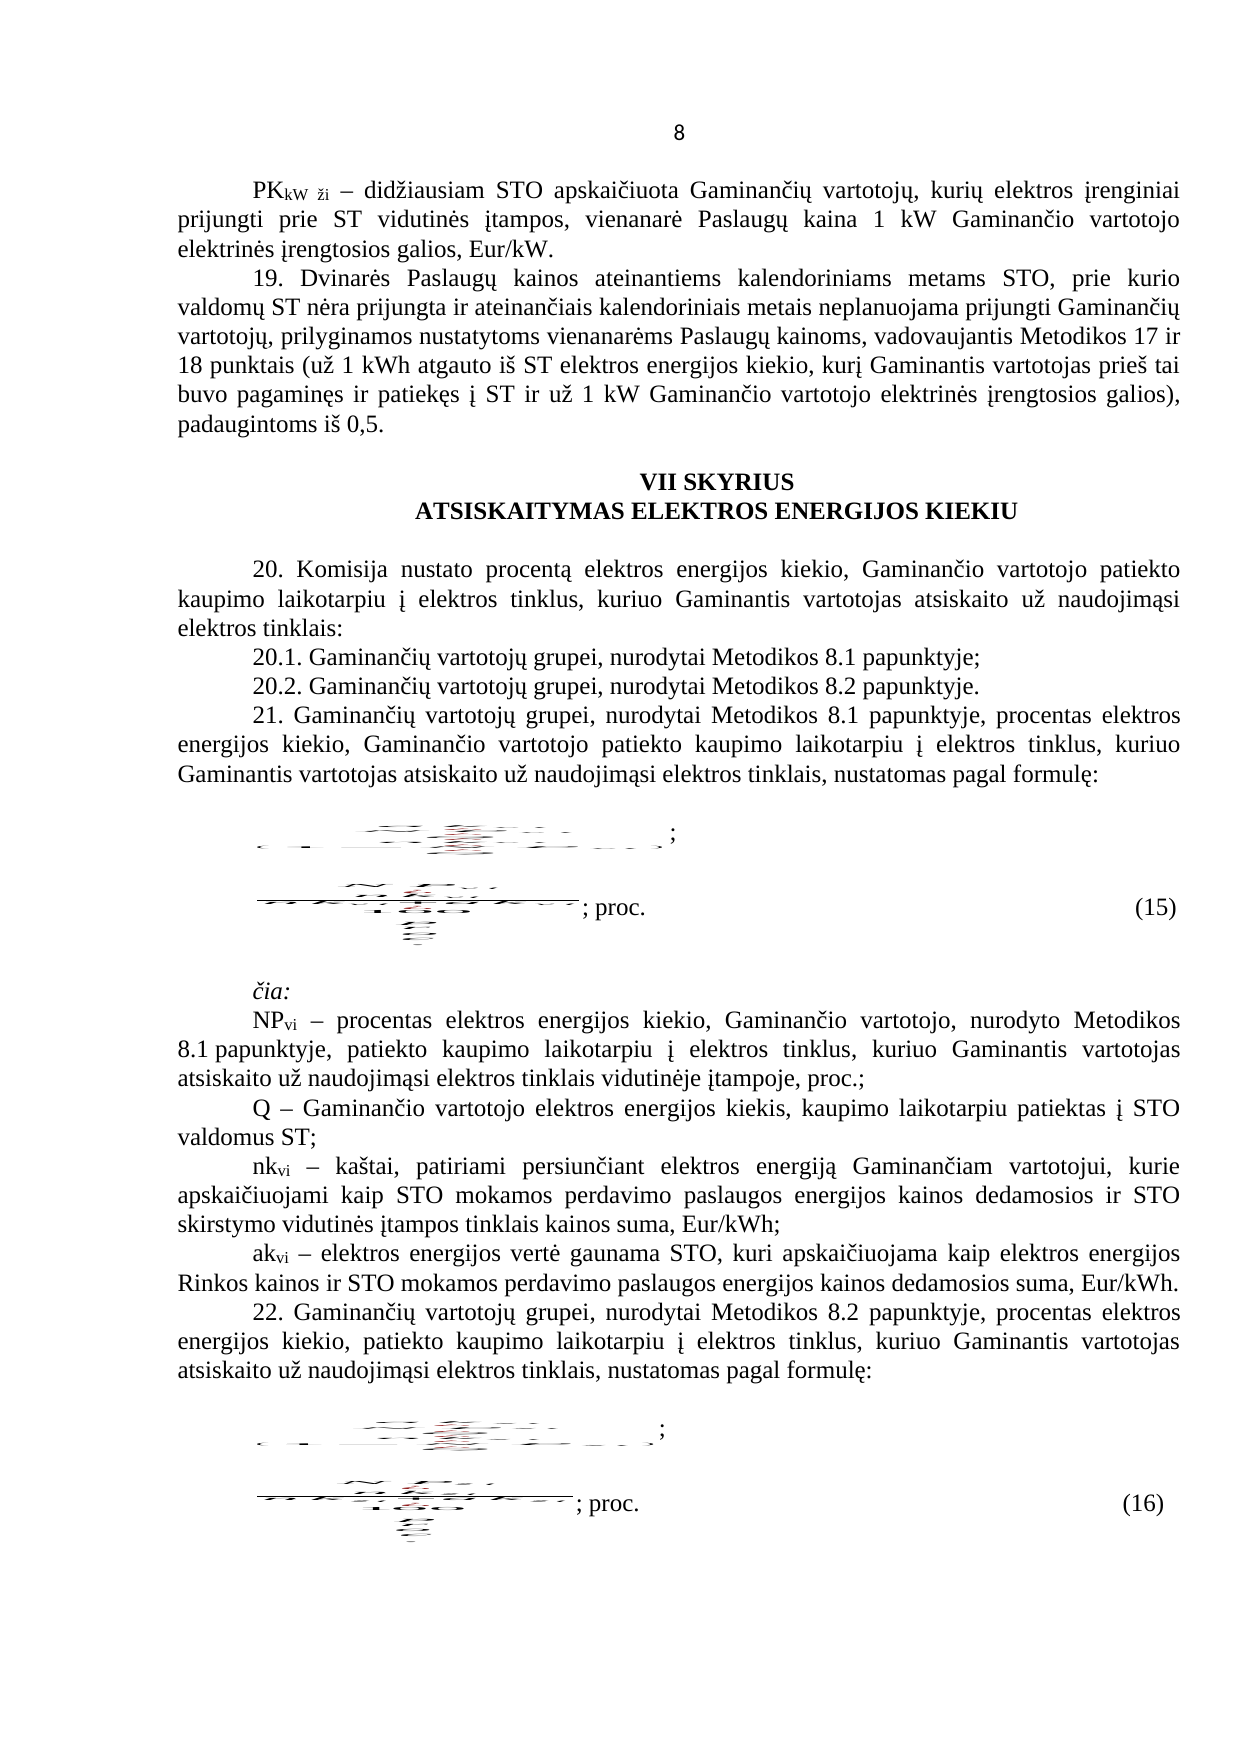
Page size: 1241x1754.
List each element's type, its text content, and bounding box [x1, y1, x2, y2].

text čia: [177, 976, 1181, 1005]
text akvi – elektros energijos vertė gaunama STO, kuri apskaičiuojama kaip elektros energijos Rinkos kainos ir STO mokamos perdavimo paslaugos energijos kainos dedamosios suma, Eur/kWh. [177, 1238, 1181, 1296]
text ; proc. (15) [177, 884, 1181, 946]
text NPvi – procentas elektros energijos kiekio, Gaminančio vartotojo, nurodyto Metodikos 8.1 papunktyje, patiekto kaupimo laikotarpiu į elektros tinklus, kuriuo Gaminantis vartotojas atsiskaito už naudojimąsi elektros tinklais vidutinėje įtampoje, proc.; [177, 1005, 1181, 1092]
text 20.2. Gaminančių vartotojų grupei, nurodytai Metodikos 8.2 papunktyje. [177, 671, 1181, 700]
text nkvi – kaštai, patiriami persiunčiant elektros energiją Gaminančiam vartotojui, kurie apskaičiuojami kaip STO mokamos perdavimo paslaugos energijos kainos dedamosios ir STO skirstymo vidutinės įtampos tinklais kainos suma, Eur/kWh; [177, 1151, 1181, 1238]
text ; [177, 1413, 1181, 1451]
text 22. Gaminančių vartotojų grupei, nurodytai Metodikos 8.2 papunktyje, procentas elektros energijos kiekio, patiekto kaupimo laikotarpiu į elektros tinklus, kuriuo Gaminantis vartotojas atsiskaito už naudojimąsi elektros tinklais, nustatomas pagal formulę: [177, 1296, 1181, 1384]
text PKkW ži – didžiausiam STO apskaičiuota Gaminančių vartotojų, kurių elektros įrenginiai prijungti prie ST vidutinės įtampos, vienanarė Paslaugų kaina 1 kW Gaminančio vartotojo elektrinės įrengtosios galios, Eur/kW. [177, 175, 1181, 262]
text VII SKYRIUS [177, 467, 1181, 496]
text 19. Dvinarės Paslaugų kainos ateinantiems kalendoriniams metams STO, prie kurio valdomų ST nėra prijungta ir ateinančiais kalendoriniais metais neplanuojama prijungti Gaminančių vartotojų, prilyginamos nustatytoms vienanarėms Paslaugų kainoms, vadovaujantis Metodikos 17 ir 18 punktais (už 1 kWh atgauto iš ST elektros energijos kiekio, kurį Gaminantis vartotojas prieš tai buvo pagaminęs ir patiekęs į ST ir už 1 kW Gaminančio vartotojo elektrinės įrengtosios galios), padaugintoms iš 0,5. [177, 262, 1181, 437]
text 21. Gaminančių vartotojų grupei, nurodytai Metodikos 8.1 papunktyje, procentas elektros energijos kiekio, Gaminančio vartotojo patiekto kaupimo laikotarpiu į elektros tinklus, kuriuo Gaminantis vartotojas atsiskaito už naudojimąsi elektros tinklais, nustatomas pagal formulę: [177, 700, 1181, 787]
text ; [177, 817, 1181, 855]
text ATSISKAITYMAS ELEKTROS ENERGIJOS KIEKIU [177, 496, 1181, 525]
text 20.1. Gaminančių vartotojų grupei, nurodytai Metodikos 8.1 papunktyje; [177, 642, 1181, 671]
text ; proc. (16) [177, 1481, 1181, 1543]
text 20. Komisija nustato procentą elektros energijos kiekio, Gaminančio vartotojo patiekto kaupimo laikotarpiu į elektros tinklus, kuriuo Gaminantis vartotojas atsiskaito už naudojimąsi elektros tinklais: [177, 554, 1181, 642]
text Q – Gaminančio vartotojo elektros energijos kiekis, kaupimo laikotarpiu patiektas į STO valdomus ST; [177, 1092, 1181, 1151]
